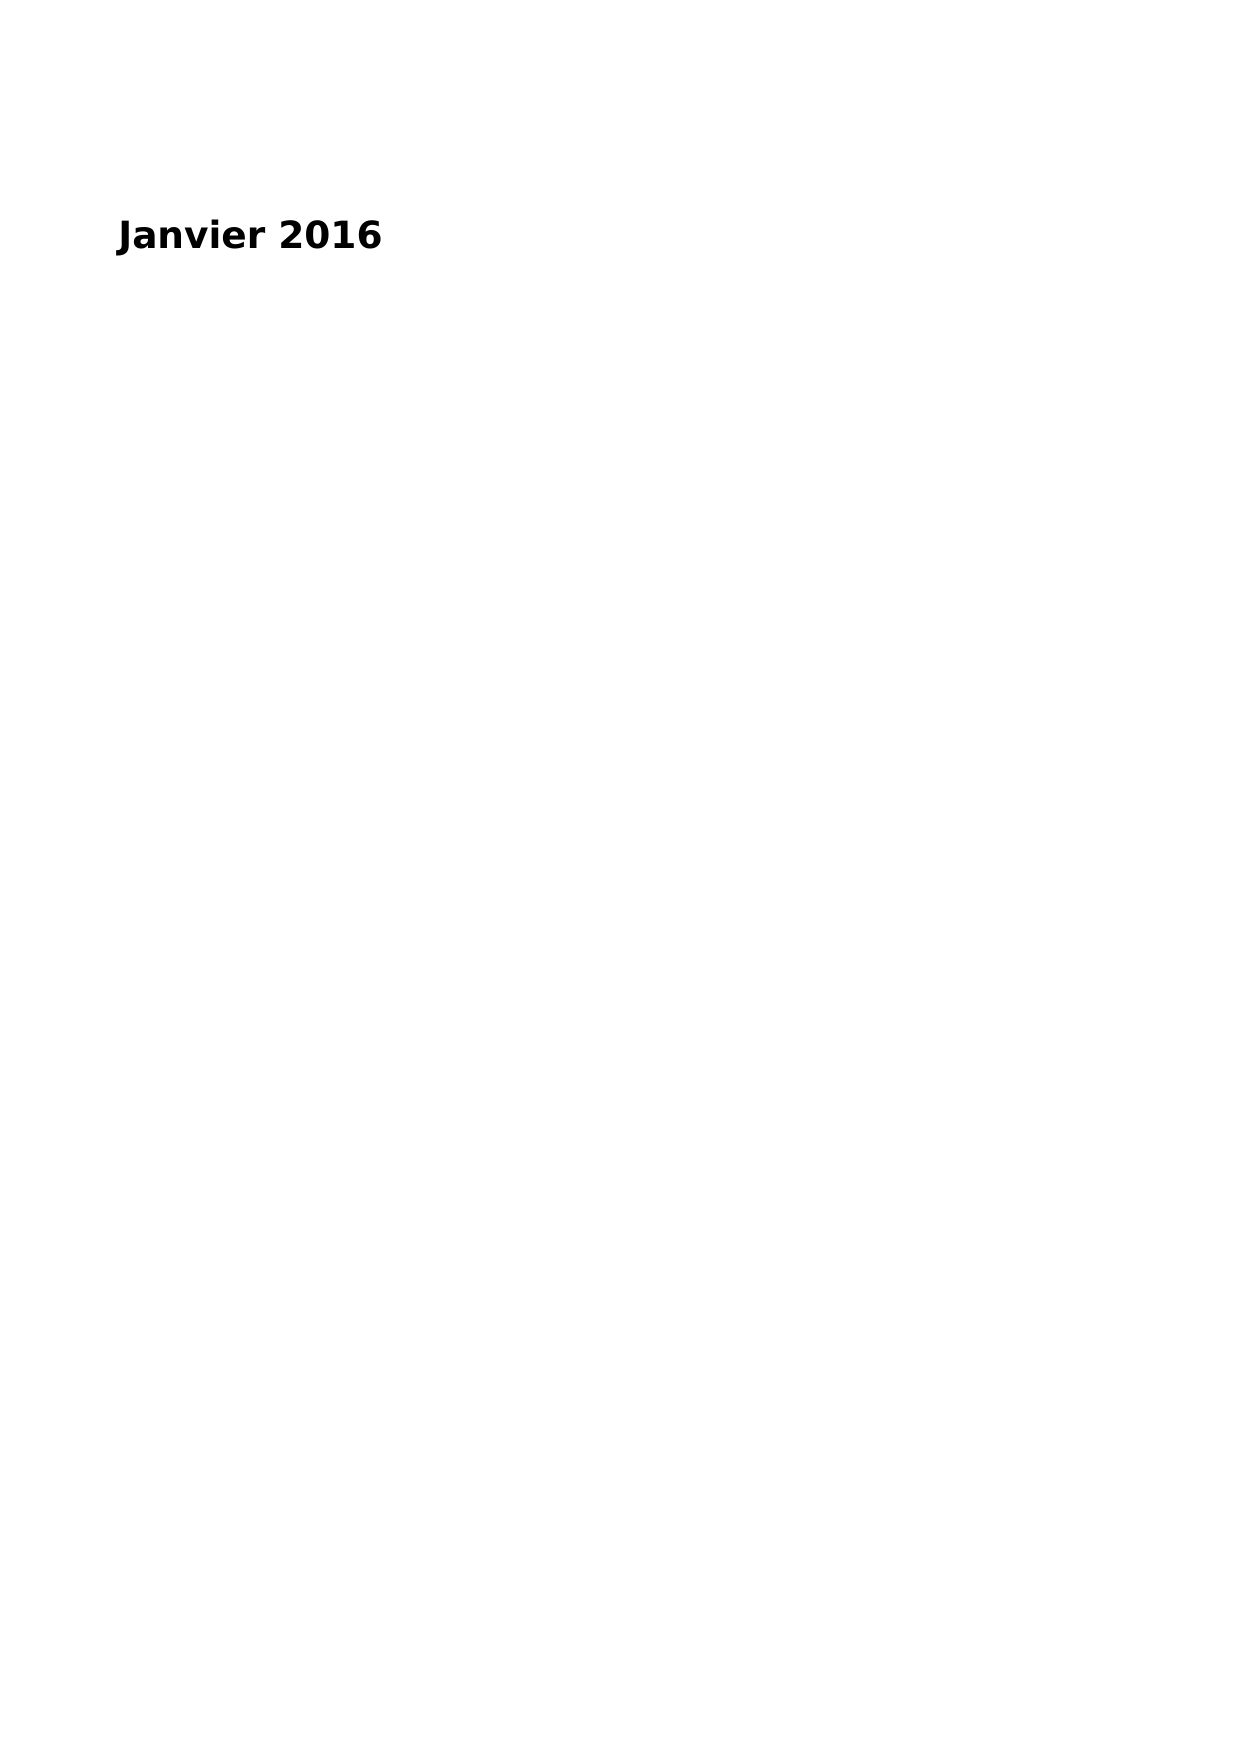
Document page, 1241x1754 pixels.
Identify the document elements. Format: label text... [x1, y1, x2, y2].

subtitle Janvier 2016 [118, 214, 1122, 258]
